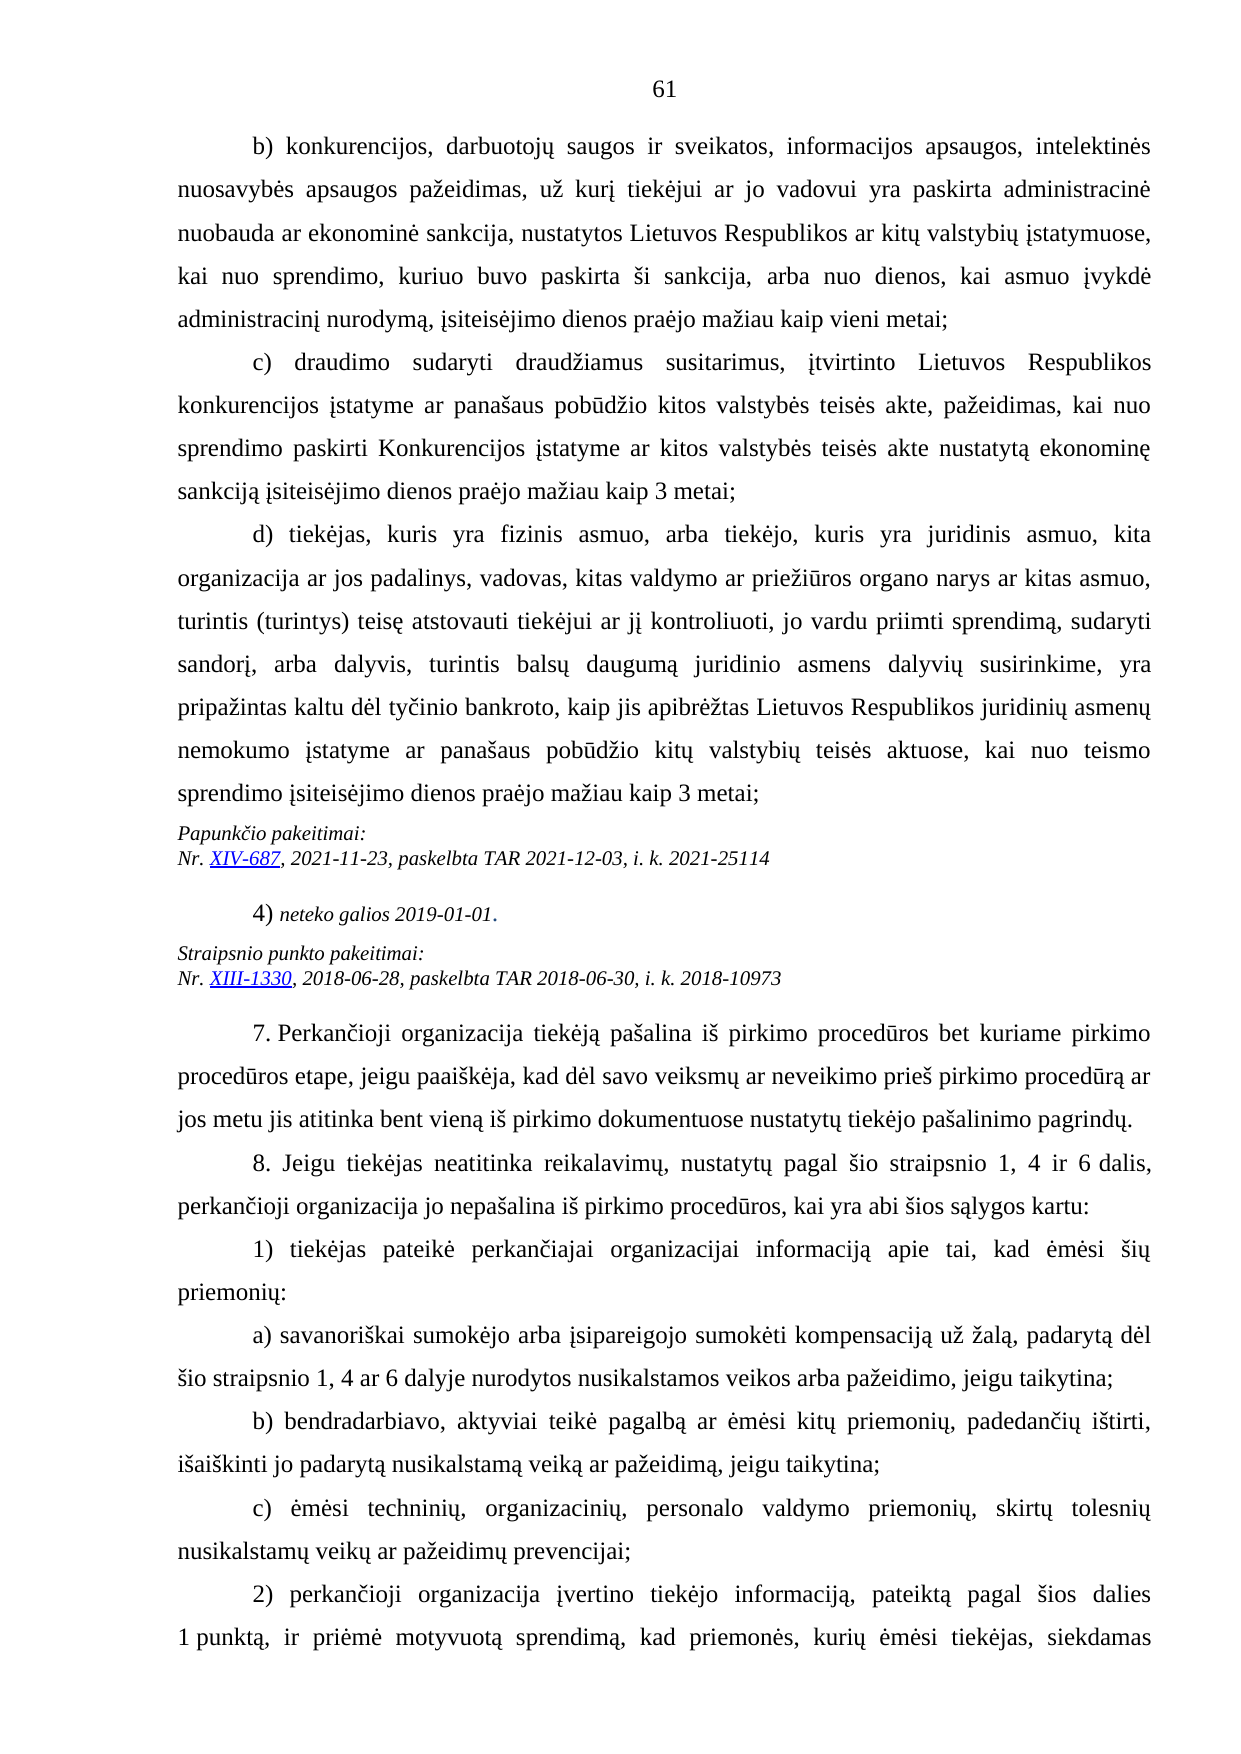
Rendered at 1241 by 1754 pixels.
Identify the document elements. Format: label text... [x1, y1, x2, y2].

text Straipsnio punkto pakeitimai: [177, 941, 1152, 965]
text Nr. XIV-687, 2021-11-23, paskelbta TAR 2021-12-03, i. k. 2021-25114 [177, 845, 1152, 869]
text 4) neteko galios 2019-01-01. [177, 898, 1152, 927]
text 8. Jeigu tiekėjas neatitinka reikalavimų, nustatytų pagal šio straipsnio 1, 4 ir 6 dalis, perkančioji organizacija jo nepašalina iš pirkimo procedūros, kai yra abi šios sąlygos kartu: [177, 1148, 1152, 1219]
text 7. Perkančioji organizacija tiekėją pašalina iš pirkimo procedūros bet kuriame pirkimo procedūros etape, jeigu paaiškėja, kad dėl savo veiksmų ar neveikimo prieš pirkimo procedūrą ar jos metu jis atitinka bent vieną iš pirkimo dokumentuose nustatytų tiekėjo pašalinimo pagrindų. [177, 1018, 1152, 1133]
text b) bendradarbiavo, aktyviai teikė pagalbą ar ėmėsi kitų priemonių, padedančių ištirti, išaiškinti jo padarytą nusikalstamą veiką ar pažeidimą, jeigu taikytina; [177, 1406, 1152, 1478]
text 2) perkančioji organizacija įvertino tiekėjo informaciją, pateiktą pagal šios dalies 1 punktą, ir priėmė motyvuotą sprendimą, kad priemonės, kurių ėmėsi tiekėjas, siekdamas [177, 1579, 1152, 1651]
text Papunkčio pakeitimai: [177, 821, 1152, 845]
text a) savanoriškai sumokėjo arba įsipareigojo sumokėti kompensaciją už žalą, padarytą dėl šio straipsnio 1, 4 ar 6 dalyje nurodytos nusikalstamos veikos arba pažeidimo, jeigu taikytina; [177, 1320, 1152, 1392]
text 1) tiekėjas pateikė perkančiajai organizacijai informaciją apie tai, kad ėmėsi šių priemonių: [177, 1234, 1152, 1306]
text c) draudimo sudaryti draudžiamus susitarimus, įtvirtinto Lietuvos Respublikos konkurencijos įstatyme ar panašaus pobūdžio kitos valstybės teisės akte, pažeidimas, kai nuo sprendimo paskirti Konkurencijos įstatyme ar kitos valstybės teisės akte nustatytą ekonominę sankciją įsiteisėjimo dienos praėjo mažiau kaip 3 metai; [177, 347, 1152, 505]
text d) tiekėjas, kuris yra fizinis asmuo, arba tiekėjo, kuris yra juridinis asmuo, kita organizacija ar jos padalinys, vadovas, kitas valdymo ar priežiūros organo narys ar kitas asmuo, turintis (turintys) teisę atstovauti tiekėjui ar jį kontroliuoti, jo vardu priimti sprendimą, sudaryti sandorį, arba dalyvis, turintis balsų daugumą juridinio asmens dalyvių susirinkime, yra pripažintas kaltu dėl tyčinio bankroto, kaip jis apibrėžtas Lietuvos Respublikos juridinių asmenų nemokumo įstatyme ar panašaus pobūdžio kitų valstybių teisės aktuose, kai nuo teismo sprendimo įsiteisėjimo dienos praėjo mažiau kaip 3 metai; [177, 519, 1152, 807]
text c) ėmėsi techninių, organizacinių, personalo valdymo priemonių, skirtų tolesnių nusikalstamų veikų ar pažeidimų prevencijai; [177, 1493, 1152, 1564]
text Nr. XIII-1330, 2018-06-28, paskelbta TAR 2018-06-30, i. k. 2018-10973 [177, 965, 1152, 989]
text b) konkurencijos, darbuotojų saugos ir sveikatos, informacijos apsaugos, intelektinės nuosavybės apsaugos pažeidimas, už kurį tiekėjui ar jo vadovui yra paskirta administracinė nuobauda ar ekonominė sankcija, nustatytos Lietuvos Respublikos ar kitų valstybių įstatymuose, kai nuo sprendimo, kuriuo buvo paskirta ši sankcija, arba nuo dienos, kai asmuo įvykdė administracinį nurodymą, įsiteisėjimo dienos praėjo mažiau kaip vieni metai; [177, 131, 1152, 333]
